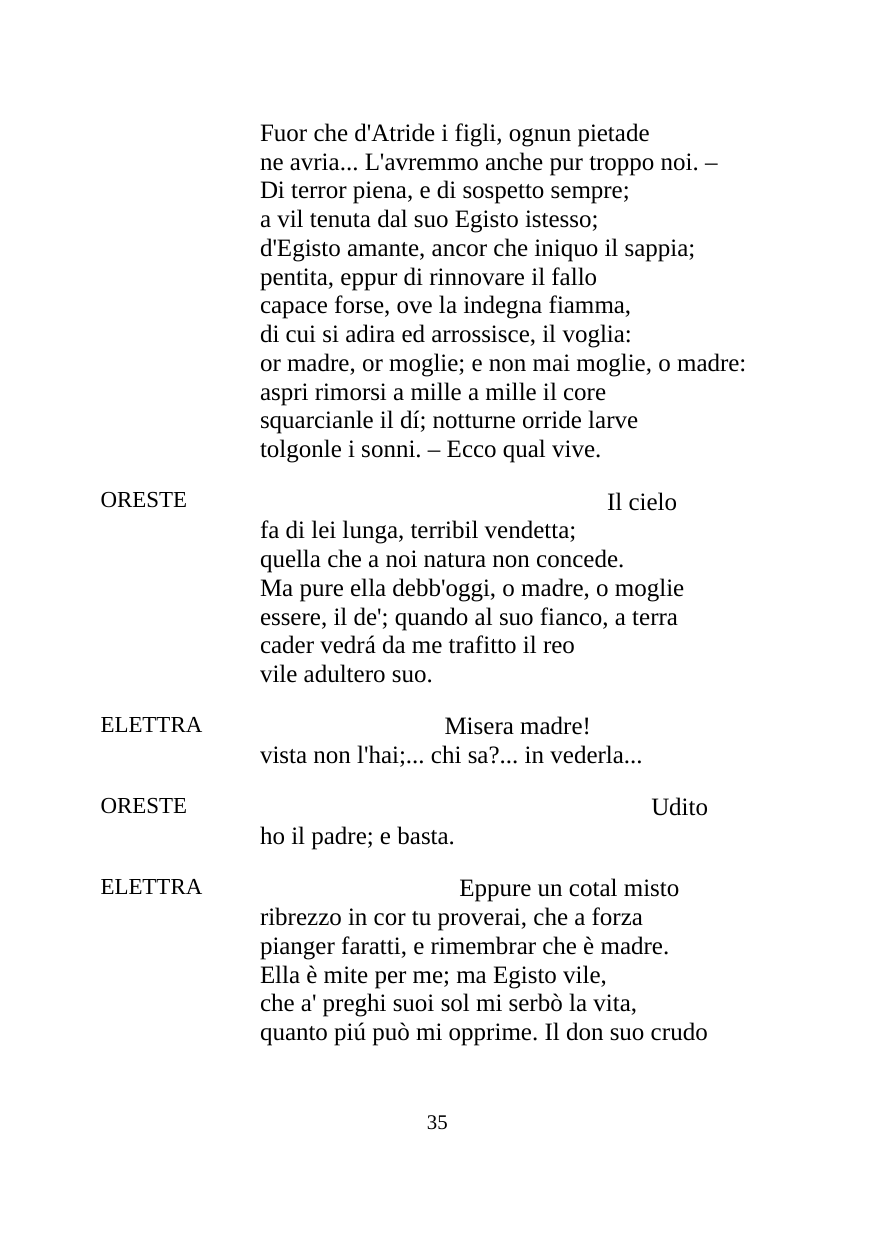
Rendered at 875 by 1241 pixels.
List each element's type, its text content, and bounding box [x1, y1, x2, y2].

table_cell Misera madre! vista non l'hai;... chi sa?... in vederla... [248, 700, 785, 781]
table_cell Udito ho il padre; e basta. [248, 781, 785, 862]
table_cell ORESTE [89, 475, 248, 699]
table_cell Eppure un cotal misto ribrezzo in cor tu proverai, che a forza pianger faratti, e rimembrar che è madre. Ella è mite per me; ma Egisto vile, che a' preghi suoi sol mi serbò la vita, quanto piú può mi opprime. Il don suo crudo [248, 862, 785, 1058]
table_cell Il cielo fa di lei lunga, terribil vendetta; quella che a noi natura non concede. Ma pure ella debb'oggi, o madre, o moglie essere, il de'; quando al suo fianco, a terra cader vedrá da me trafitto il reo vile adultero suo. [248, 475, 785, 699]
table_cell ELETTRA [89, 862, 248, 1058]
table_cell [89, 106, 248, 475]
table_cell ELETTRA [89, 700, 248, 781]
table_cell Fuor che d'Atride i figli, ognun pietade ne avria... L'avremmo anche pur troppo noi. – Di terror piena, e di sospetto sempre; a vil tenuta dal suo Egisto istesso; d'Egisto amante, ancor che iniquo il sappia; pentita, eppur di rinnovare il fallo capace forse, ove la indegna fiamma, di cui si adira ed arrossisce, il voglia: or madre, or moglie; e non mai moglie, o madre: aspri rimorsi a mille a mille il core squarcianle il dí; notturne orride larve tolgonle i sonni. – Ecco qual vive. [248, 106, 785, 475]
table_cell ORESTE [89, 781, 248, 862]
